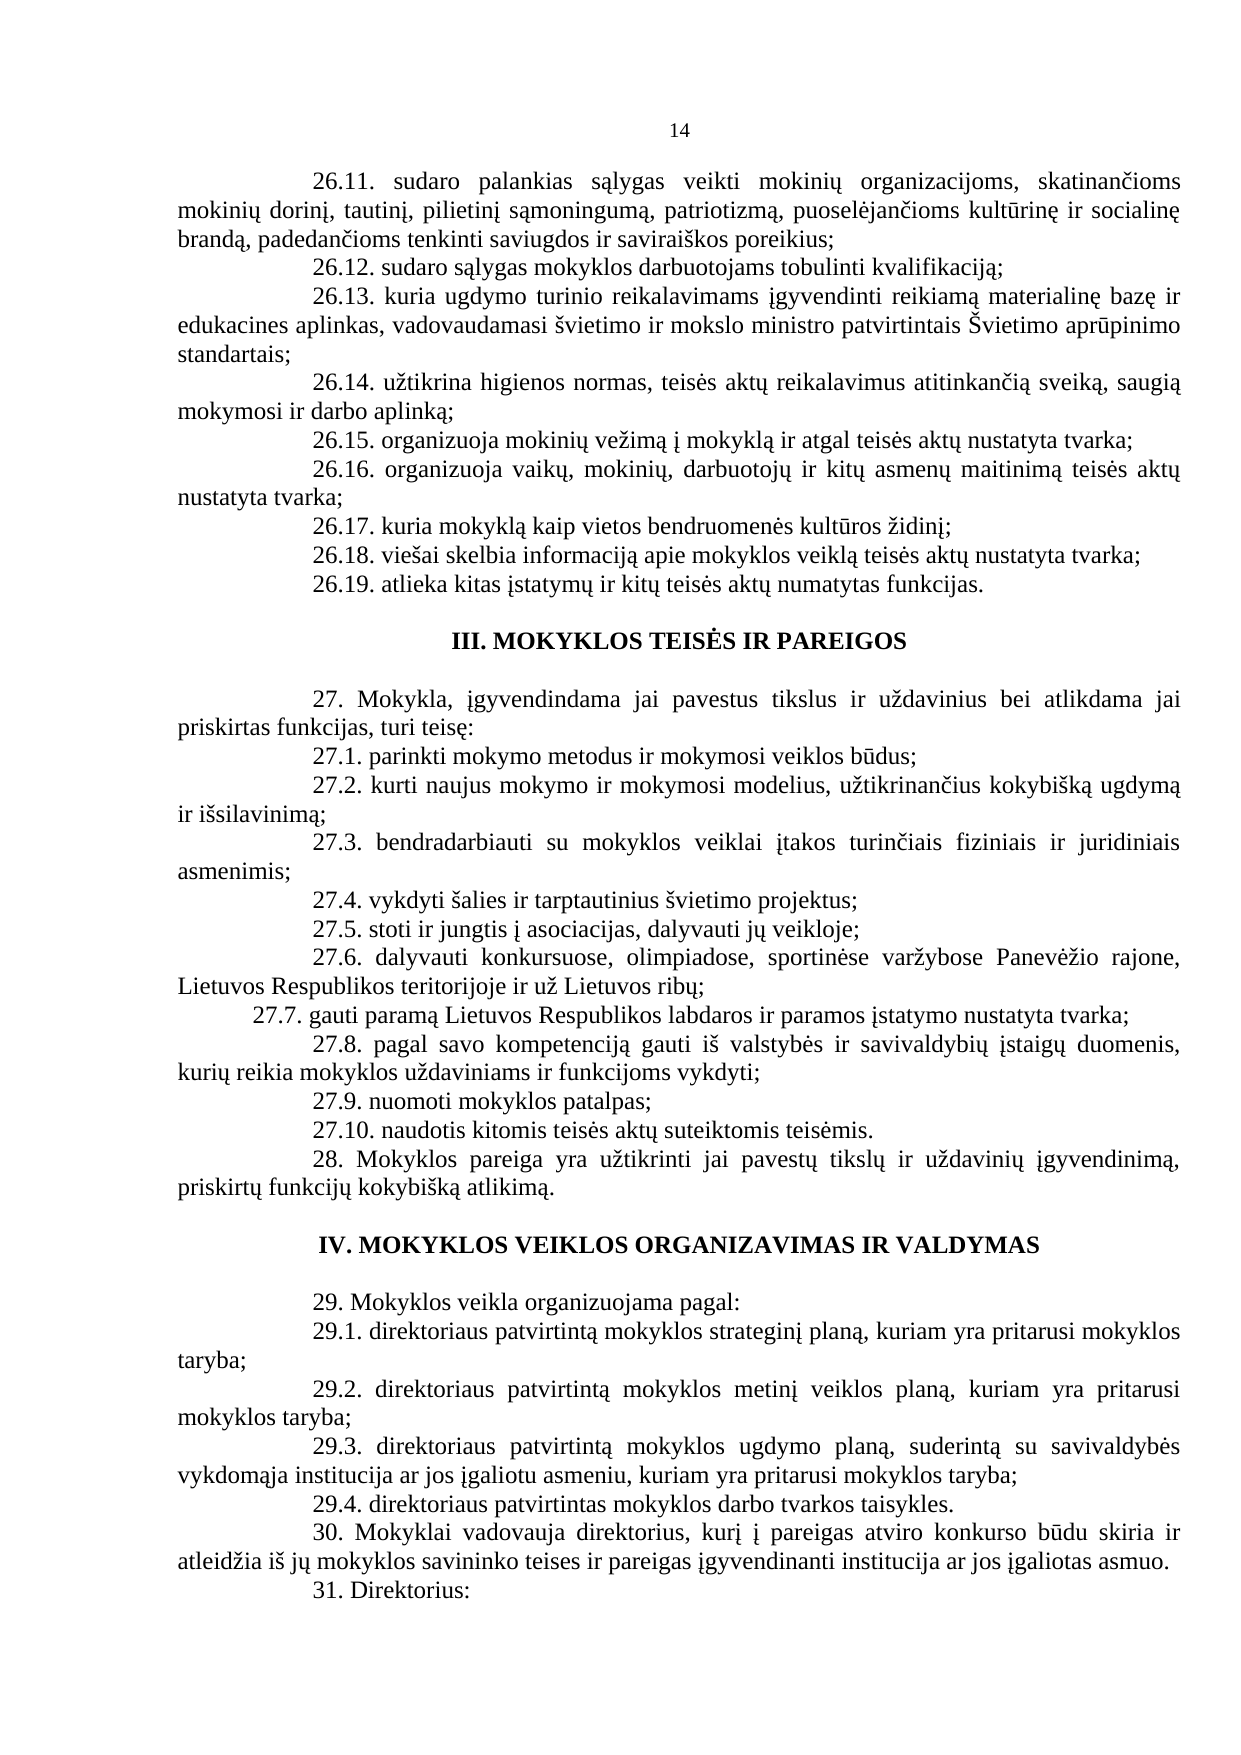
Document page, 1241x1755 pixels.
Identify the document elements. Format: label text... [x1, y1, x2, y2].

text 27.2. kurti naujus mokymo ir mokymosi modelius, užtikrinančius kokybišką ugdymą ir išsilavinimą; [177, 770, 1181, 827]
text 27. Mokykla, įgyvendindama jai pavestus tikslus ir uždavinius bei atlikdama jai priskirtas funkcijas, turi teisę: [177, 684, 1181, 741]
text 31. Direktorius: [177, 1575, 1181, 1604]
text 30. Mokyklai vadovauja direktorius, kurį į pareigas atviro konkurso būdu skiria ir atleidžia iš jų mokyklos savininko teises ir pareigas įgyvendinanti institucija ar jos įgaliotas asmuo. [177, 1517, 1181, 1575]
text 26.18. viešai skelbia informaciją apie mokyklos veiklą teisės aktų nustatyta tvarka; [177, 540, 1181, 569]
text 29. Mokyklos veikla organizuojama pagal: [177, 1287, 1181, 1316]
text 27.5. stoti ir jungtis į asociacijas, dalyvauti jų veikloje; [177, 914, 1181, 942]
text 27.3. bendradarbiauti su mokyklos veiklai įtakos turinčiais fiziniais ir juridiniais asmenimis; [177, 827, 1181, 885]
text 26.19. atlieka kitas įstatymų ir kitų teisės aktų numatytas funkcijas. [177, 569, 1181, 597]
text 26.17. kuria mokyklą kaip vietos bendruomenės kultūros židinį; [177, 511, 1181, 540]
text 26.14. užtikrina higienos normas, teisės aktų reikalavimus atitinkančią sveiką, saugią mokymosi ir darbo aplinką; [177, 367, 1181, 425]
text 27.8. pagal savo kompetenciją gauti iš valstybės ir savivaldybių įstaigų duomenis, kurių reikia mokyklos uždaviniams ir funkcijoms vykdyti; [177, 1029, 1181, 1086]
text 27.6. dalyvauti konkursuose, olimpiadose, sportinėse varžybose Panevėžio rajone, Lietuvos Respublikos teritorijoje ir už Lietuvos ribų; [177, 942, 1181, 1000]
text 27.9. nuomoti mokyklos patalpas; [177, 1086, 1181, 1115]
text 26.12. sudaro sąlygas mokyklos darbuotojams tobulinti kvalifikaciją; [177, 252, 1181, 281]
text 27.7. gauti paramą Lietuvos Respublikos labdaros ir paramos įstatymo nustatyta tvarka; [177, 1000, 1181, 1029]
text 29.2. direktoriaus patvirtintą mokyklos metinį veiklos planą, kuriam yra pritarusi mokyklos taryba; [177, 1374, 1181, 1431]
text 27.10. naudotis kitomis teisės aktų suteiktomis teisėmis. [177, 1115, 1181, 1144]
text 28. Mokyklos pareiga yra užtikrinti jai pavestų tikslų ir uždavinių įgyvendinimą, priskirtų funkcijų kokybišką atlikimą. [177, 1144, 1181, 1201]
text 27.4. vykdyti šalies ir tarptautinius švietimo projektus; [177, 885, 1181, 914]
text 29.3. direktoriaus patvirtintą mokyklos ugdymo planą, suderintą su savivaldybės vykdomąja institucija ar jos įgaliotu asmeniu, kuriam yra pritarusi mokyklos taryba; [177, 1431, 1181, 1489]
text 29.4. direktoriaus patvirtintas mokyklos darbo tvarkos taisykles. [177, 1489, 1181, 1517]
text 26.15. organizuoja mokinių vežimą į mokyklą ir atgal teisės aktų nustatyta tvarka; [177, 425, 1181, 454]
text III. MOKYKLOS TEISĖS IR PAREIGOS [177, 626, 1181, 655]
text 26.13. kuria ugdymo turinio reikalavimams įgyvendinti reikiamą materialinę bazę ir edukacines aplinkas, vadovaudamasi švietimo ir mokslo ministro patvirtintais Švietimo aprūpinimo standartais; [177, 281, 1181, 367]
text 26.16. organizuoja vaikų, mokinių, darbuotojų ir kitų asmenų maitinimą teisės aktų nustatyta tvarka; [177, 454, 1181, 511]
text 26.11. sudaro palankias sąlygas veikti mokinių organizacijoms, skatinančioms mokinių dorinį, tautinį, pilietinį sąmoningumą, patriotizmą, puoselėjančioms kultūrinę ir socialinę brandą, padedančioms tenkinti saviugdos ir saviraiškos poreikius; [177, 166, 1181, 252]
text 29.1. direktoriaus patvirtintą mokyklos strateginį planą, kuriam yra pritarusi mokyklos taryba; [177, 1316, 1181, 1374]
text IV. MOKYKLOS VEIKLOS ORGANIZAVIMAS IR VALDYMAS [177, 1230, 1181, 1259]
text 27.1. parinkti mokymo metodus ir mokymosi veiklos būdus; [177, 741, 1181, 770]
